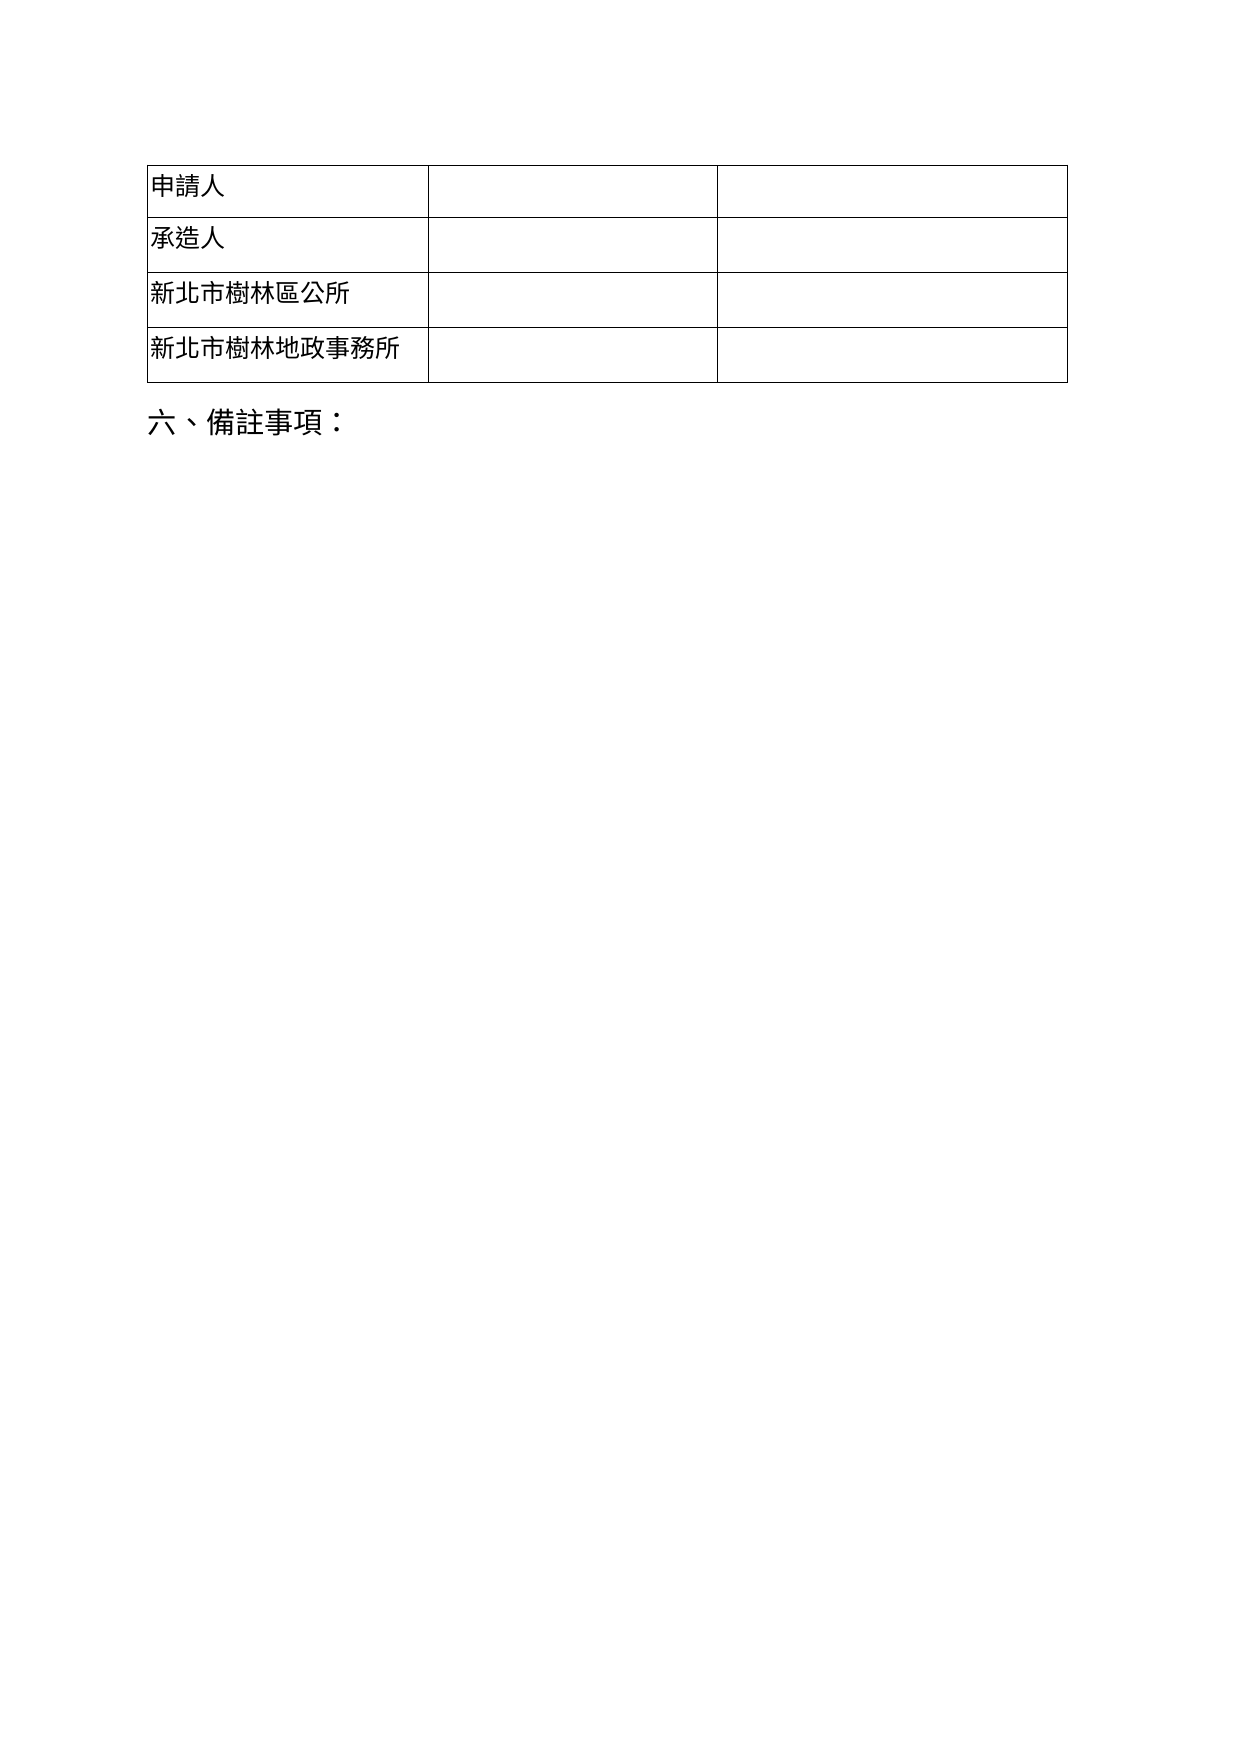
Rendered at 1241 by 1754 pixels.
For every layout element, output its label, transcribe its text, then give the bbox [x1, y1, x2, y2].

table_cell [718, 328, 1067, 382]
table_cell [429, 273, 717, 327]
table_cell 新北市樹林地政事務所 [148, 328, 428, 382]
table_header [718, 166, 1067, 217]
text 六、備註事項： [148, 383, 1104, 458]
table_cell [429, 328, 717, 382]
table_cell [718, 273, 1067, 327]
table_cell 承造人 [148, 218, 428, 272]
table_header [429, 166, 717, 217]
table_cell 新北市樹林區公所 [148, 273, 428, 327]
table_cell [718, 218, 1067, 272]
table_cell [429, 218, 717, 272]
table_header 申請人 [148, 166, 428, 217]
